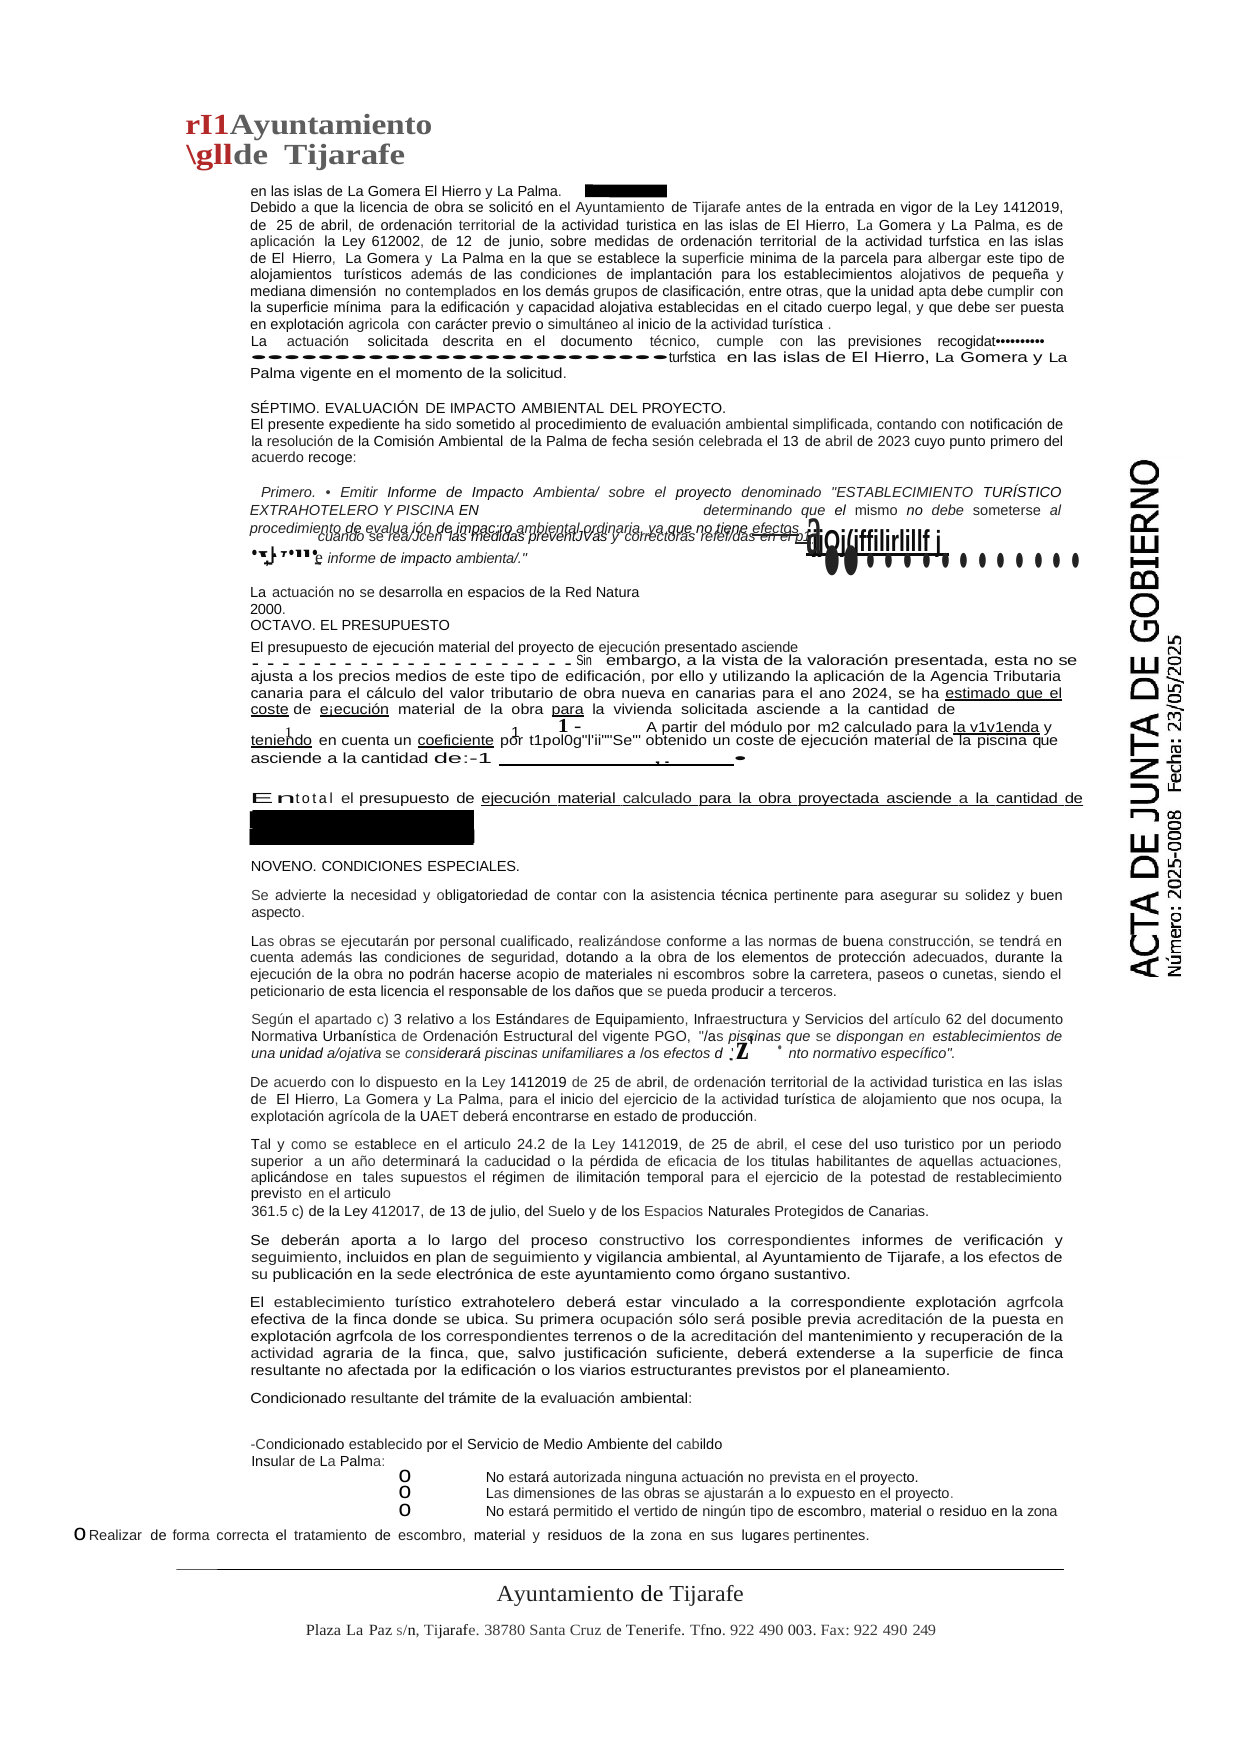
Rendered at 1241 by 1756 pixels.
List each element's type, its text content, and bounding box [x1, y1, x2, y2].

text De acuerdo con lo dispuesto en la Ley 1412019 de 25 de abril, de ordenación territorial de la actividad turistica en las islas de El Hierro, La Gomera y La Palma, para el inicio del ejercicio de la actividad turística de alojamiento que nos ocupa, la explotación agrícola de la UAET deberá encontrarse en estado de producción. [250, 1073, 1063, 1124]
text Debido a que la licencia de obra se solicitó en el Ayuntamiento de Tijarafe antes de la entrada en vigor de la Ley 1412019, de 25 de abril, de ordenación territorial de la actividad turistica en las islas de El Hierro, La Gomera y La Palma, es de aplicación la Ley 612002, de 12 de junio, sobre medidas de ordenación territorial de la actividad turfstica en las islas de El Hierro, La Gomera y La Palma en la que se establece la superficie minima de la parcela para albergar este tipo de alojamientos turísticos además de las condiciones de implantación para los establecimientos alojativos de pequeña y mediana dimensión no contemplados en los demás grupos de clasificación, entre otras, que la unidad apta debe cumplir con la superficie mínima para la edificación y capacidad alojativa establecidas en el citado cuerpo legal, y que debe ser puesta en explotación agricola con carácter previo o simultáneo al inicio de la actividad turística . [250, 199, 1064, 332]
text Se advierte la necesidad y obligatoriedad de contar con la asistencia técnica pertinente para asegurar su solidez y buen aspecto. [251, 888, 1063, 921]
list Las dimensiones de las obras se ajustarán a lo expuesto en el proyecto. [398, 1485, 1197, 1502]
text ,l e informe de impacto ambienta/." [264, 556, 679, 568]
text 361.5 c) de la Ley 412017, de 13 de julio, del Suelo y de los Espacios Naturales Protegidos de Canarias. [251, 1202, 1197, 1219]
text OCTAVO. EL PRESUPUESTO [250, 617, 1128, 633]
text ª••············ [806, 543, 1128, 617]
list Realizar de forma correcta el tratamiento de escombro, material y residuos de la zona en sus lugares pertinentes. [0, 1519, 1063, 1546]
text Según el apartado c) 3 relativo a los Estándares de Equipamiento, Infraestructura y Servicios del artículo 62 del documento Normativa Urbanística de Ordenación Estructural del vigente PGO, "/as piscinas que se dispongan en establecimientos de una unidad a/ojativa se considerará piscinas unifamiliares a /os efectos d ' nto normativo específico". [251, 1011, 1063, 1062]
text El presente expediente ha sido sometido al procedimiento de evaluación ambiental simplificada, contando con notificación de la resolución de la Comisión Ambiental de la Palma de fecha sesión celebrada el 13 de abril de 2023 cuyo punto primero del acuerdo recoge: [250, 417, 1064, 466]
text en las islas de La Gomera El Hierro y La Palma. [250, 183, 1197, 199]
text .....................Sin embargo, a la vista de la valoración presentada, esta no se [247, 655, 1128, 668]
text Tal y como se establece en el articulo 24.2 de la Ley 1412019, de 25 de abril, el cese del uso turistico por un periodo superior a un año determinará la caducidad o la pérdida de eficacia de los titulas habilitantes de aquellas actuaciones, aplicándose en tales supuestos el régimen de ilimitación temporal para el ejercicio de la potestad de restablecimiento previsto en el articulo [251, 1136, 1062, 1202]
text El presupuesto de ejecución material del proyecto de ejecución presentado asciende [250, 641, 1128, 655]
text Palma vigente en el momento de la solicitud. [250, 366, 1197, 382]
text SÉPTIMO. EVALUACIÓN DE IMPACTO AMBIENTAL DEL PROYECTO. [250, 400, 1197, 417]
list No estará permitido el vertido de ningún tipo de escombro, material o residuo en la zona [398, 1503, 1197, 1519]
text -Condicionado establecido por el Servicio de Medio Ambiente del cabildo Insular de La Palma: [250, 1436, 763, 1469]
text ajusta a los precios medios de este tipo de edificación, por ello y utilizando la aplicación de la Agencia Tributaria canaria para el cálculo del valor tributario de obra nueva en canarias para el ano 2024, se ha estimado que el coste de e¡ecución material de la obra para la vivienda solicitada asciende a la cantidad de [250, 668, 1062, 717]
text •••••••••••••••••••••••••turfstica en las islas de El Hierro, La Gomera y La [250, 350, 1197, 366]
text Las obras se ejecutarán por personal cualificado, realizándose conforme a las normas de buena construcción, se tendrá en cuenta además las condiciones de seguridad, dotando a la obra de los elementos de protección adecuados, durante la ejecución de la obra no podrán hacerse acopio de materiales ni escombros sobre la carretera, paseos o cunetas, siendo el peticionario de esta licencia el responsable de los daños que se pueda producir a terceros. [250, 932, 1063, 1000]
text NOVENO. CONDICIONES ESPECIALES. [251, 857, 1128, 874]
text La actuación no se desarrolla en espacios de la Red Natura 2000. [250, 583, 679, 617]
text [1184, 543, 1197, 617]
text 1 1 1 - A partir del módulo por m2 calculado para la v1v1enda y teniendo en cuenta un coeficiente por t1pol0g"l'ii""Se"' obtenido un coste de ejecución material de la piscina que [251, 717, 1059, 748]
text iWilli ijjQj(jffilirlillf j iifilffiW$ffi [250, 503, 1055, 556]
text asciende a la cantidad de:-1 ,. • [250, 749, 1128, 766]
text z' · [736, 1028, 784, 1067]
text La actuación solicitada descrita en el documento técnico, cumple con las previsiones recogidat•••••••••• [251, 333, 1197, 350]
text Condicionado resultante del trámite de la evaluación ambiental: [250, 1389, 1197, 1406]
text Entotal el presupuesto de ejecución material calculado para la obra proyectada asciende a la cantidad de [250, 790, 1128, 807]
list No estará autorizada ninguna actuación no prevista en el proyecto. [398, 1469, 1197, 1485]
text El establecimiento turístico extrahotelero deberá estar vinculado a la correspondiente explotación agrfcola efectiva de la finca donde se ubica. Su primera ocupación sólo será posible previa acreditación de la puesta en explotación agrfcola de los correspondientes terrenos o de la acreditación del mantenimiento y recuperación de la actividad agraria de la finca, que, salvo justificación suficiente, deberá extenderse a la superficie de finca resultante no afectada por la edificación o los viarios estructurantes previstos por el planeamiento. [249, 1294, 1063, 1378]
text Se deberán aporta a lo largo del proceso constructivo los correspondientes informes de verificación y seguimiento, incluidos en plan de seguimiento y vigilancia ambiental, al Ayuntamiento de Tijarafe, a los efectos de su publicación en la sede electrónica de este ayuntamiento como órgano sustantivo. [250, 1232, 1063, 1283]
text Primero. • Emitir Informe de Impacto Ambienta/ sobre el proyecto denominado "ESTABLECIMIENTO TURÍSTICO EXTRAHOTELERO Y PISCINA EN determinando que el mismo no debe someterse al procedimiento de evalua ión de impac:ro ambiental ordinaria, ya que no tiene efectos [249, 483, 1061, 532]
